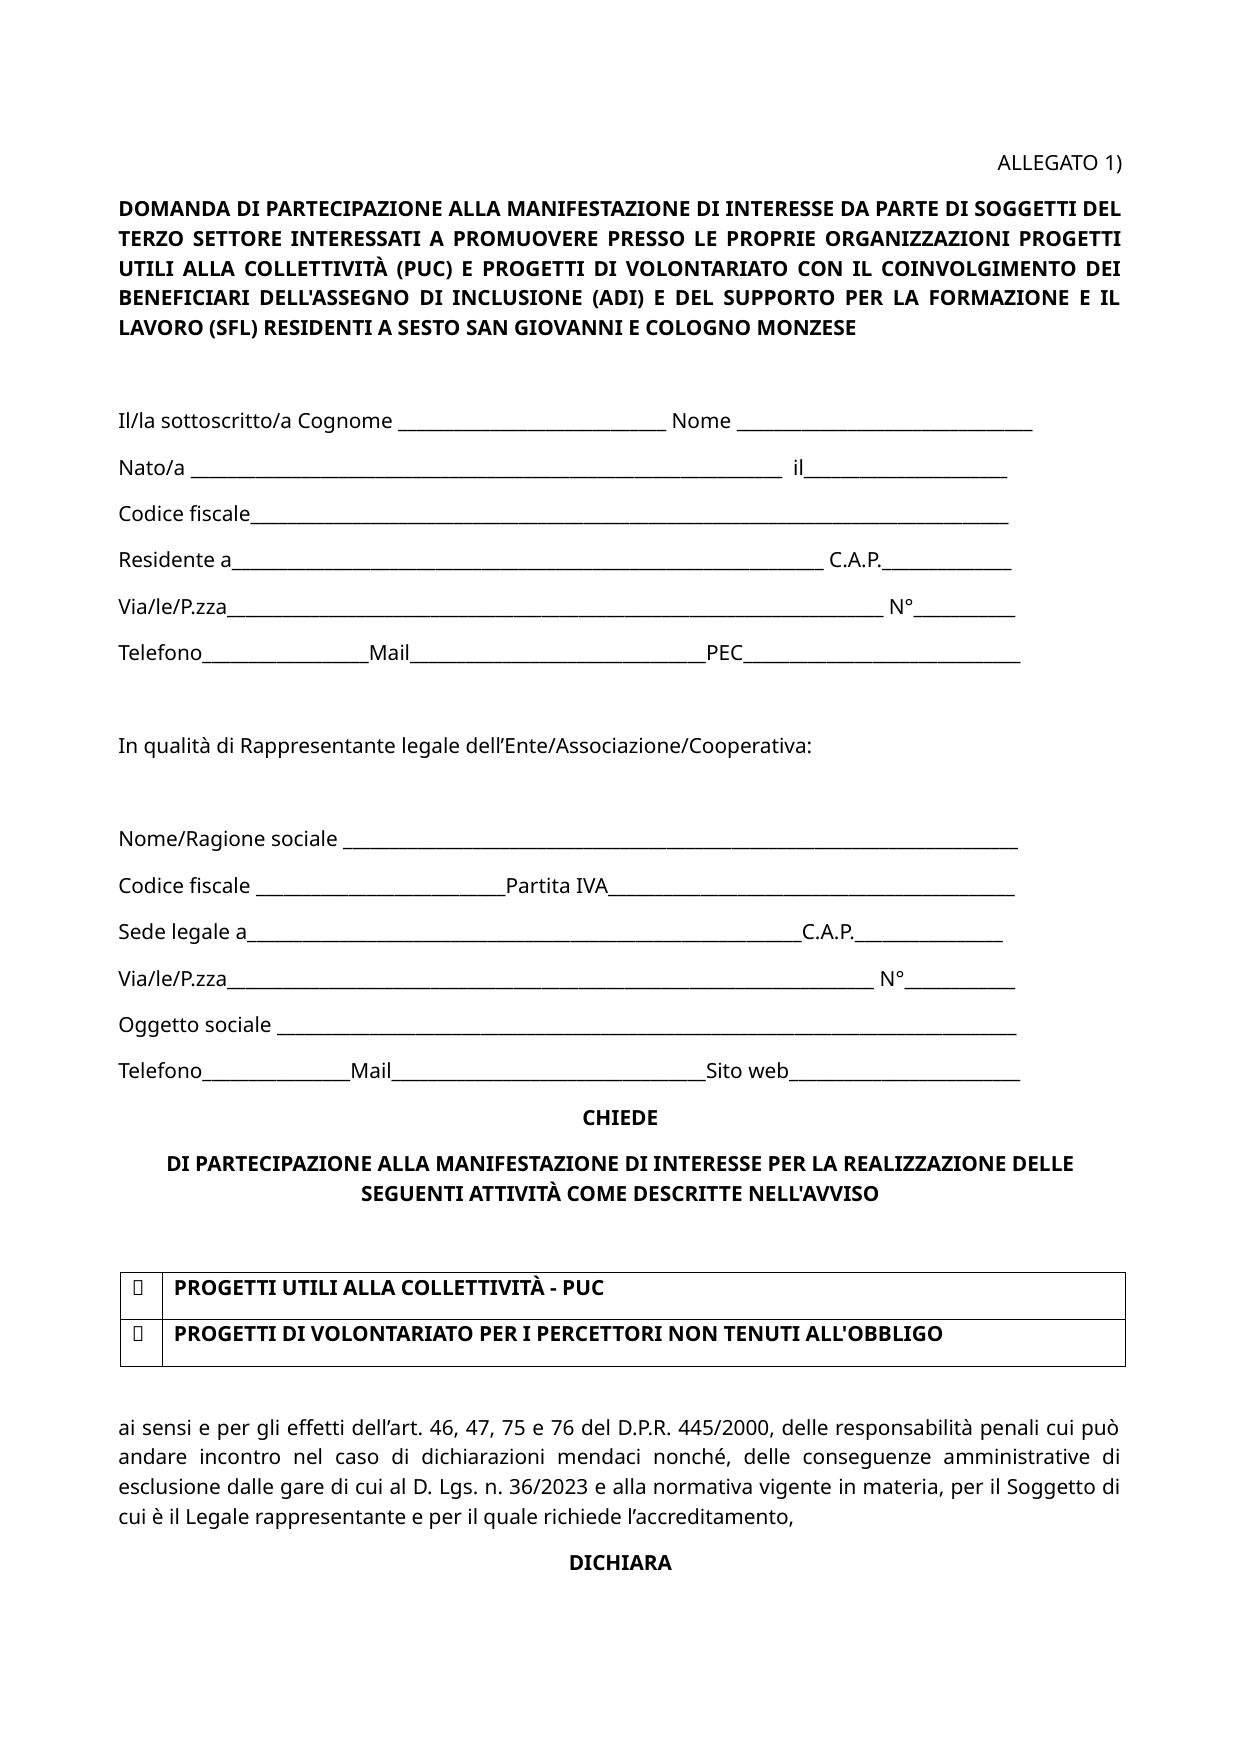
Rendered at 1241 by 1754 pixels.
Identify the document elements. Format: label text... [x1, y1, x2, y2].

text Telefono________________Mail__________________________________Sito web_________________________ [118, 1057, 1122, 1085]
text Codice fiscale ___________________________Partita IVA____________________________________________ [118, 871, 1122, 899]
text Nome/Ragione sociale _________________________________________________________________________ [118, 824, 1122, 853]
text DI PARTECIPAZIONE ALLA MANIFESTAZIONE DI INTERESSE PER LA REALIZZAZIONE DELLE SEGUENTI ATTIVITÀ COME DESCRITTE NELL'AVVISO [118, 1149, 1122, 1208]
table_header PROGETTI UTILI ALLA COLLETTIVITÀ - PUC [163, 1273, 1125, 1319]
text ai sensi e per gli effetti dell’art. 46, 47, 75 e 76 del D.P.R. 445/2000, delle responsabilità penali cui può andare incontro nel caso di dichiarazioni mendaci nonché, delle conseguenze amministrative di esclusione dalle gare di cui al D. Lgs. n. 36/2023 e alla normativa vigente in materia, per il Soggetto di cui è il Legale rappresentante e per il quale richiede l’accreditamento, [118, 1413, 1122, 1531]
text Residente a________________________________________________________________ C.A.P.______________ [118, 546, 1122, 574]
text CHIEDE [118, 1103, 1122, 1131]
text Nato/a ________________________________________________________________ il______________________ [118, 453, 1122, 481]
text ALLEGATO 1) [118, 148, 1122, 176]
text In qualità di Rappresentante legale dell’Ente/Associazione/Cooperativa: [118, 731, 1122, 760]
text Sede legale a____________________________________________________________C.A.P.________________ [118, 917, 1122, 946]
text Via/le/P.zza_______________________________________________________________________ N°___________ [118, 592, 1122, 620]
text Telefono__________________Mail________________________________PEC______________________________ [118, 638, 1122, 667]
text DICHIARA [118, 1548, 1122, 1577]
text Il/la sottoscritto/a Cognome _____________________________ Nome ________________________________ [118, 406, 1122, 434]
text DOMANDA DI PARTECIPAZIONE ALLA MANIFESTAZIONE DI INTERESSE DA PARTE DI SOGGETTI DEL TERZO SETTORE INTERESSATI A PROMUOVERE PRESSO LE PROPRIE ORGANIZZAZIONI PROGETTI UTILI ALLA COLLETTIVITÀ (PUC) E PROGETTI DI VOLONTARIATO CON IL COINVOLGIMENTO DEI BENEFICIARI DELL'ASSEGNO DI INCLUSIONE (ADI) E DEL SUPPORTO PER LA FORMAZIONE E IL LAVORO (SFL) RESIDENTI A SESTO SAN GIOVANNI E COLOGNO MONZESE [118, 194, 1122, 342]
table_header  [121, 1273, 162, 1319]
text Oggetto sociale ________________________________________________________________________________ [118, 1010, 1122, 1038]
table_cell  [121, 1320, 162, 1366]
table_cell PROGETTI DI VOLONTARIATO PER I PERCETTORI NON TENUTI ALL'OBBLIGO [163, 1320, 1125, 1366]
text Via/le/P.zza______________________________________________________________________ N°____________ [118, 964, 1122, 992]
text Codice fiscale__________________________________________________________________________________ [118, 499, 1122, 527]
